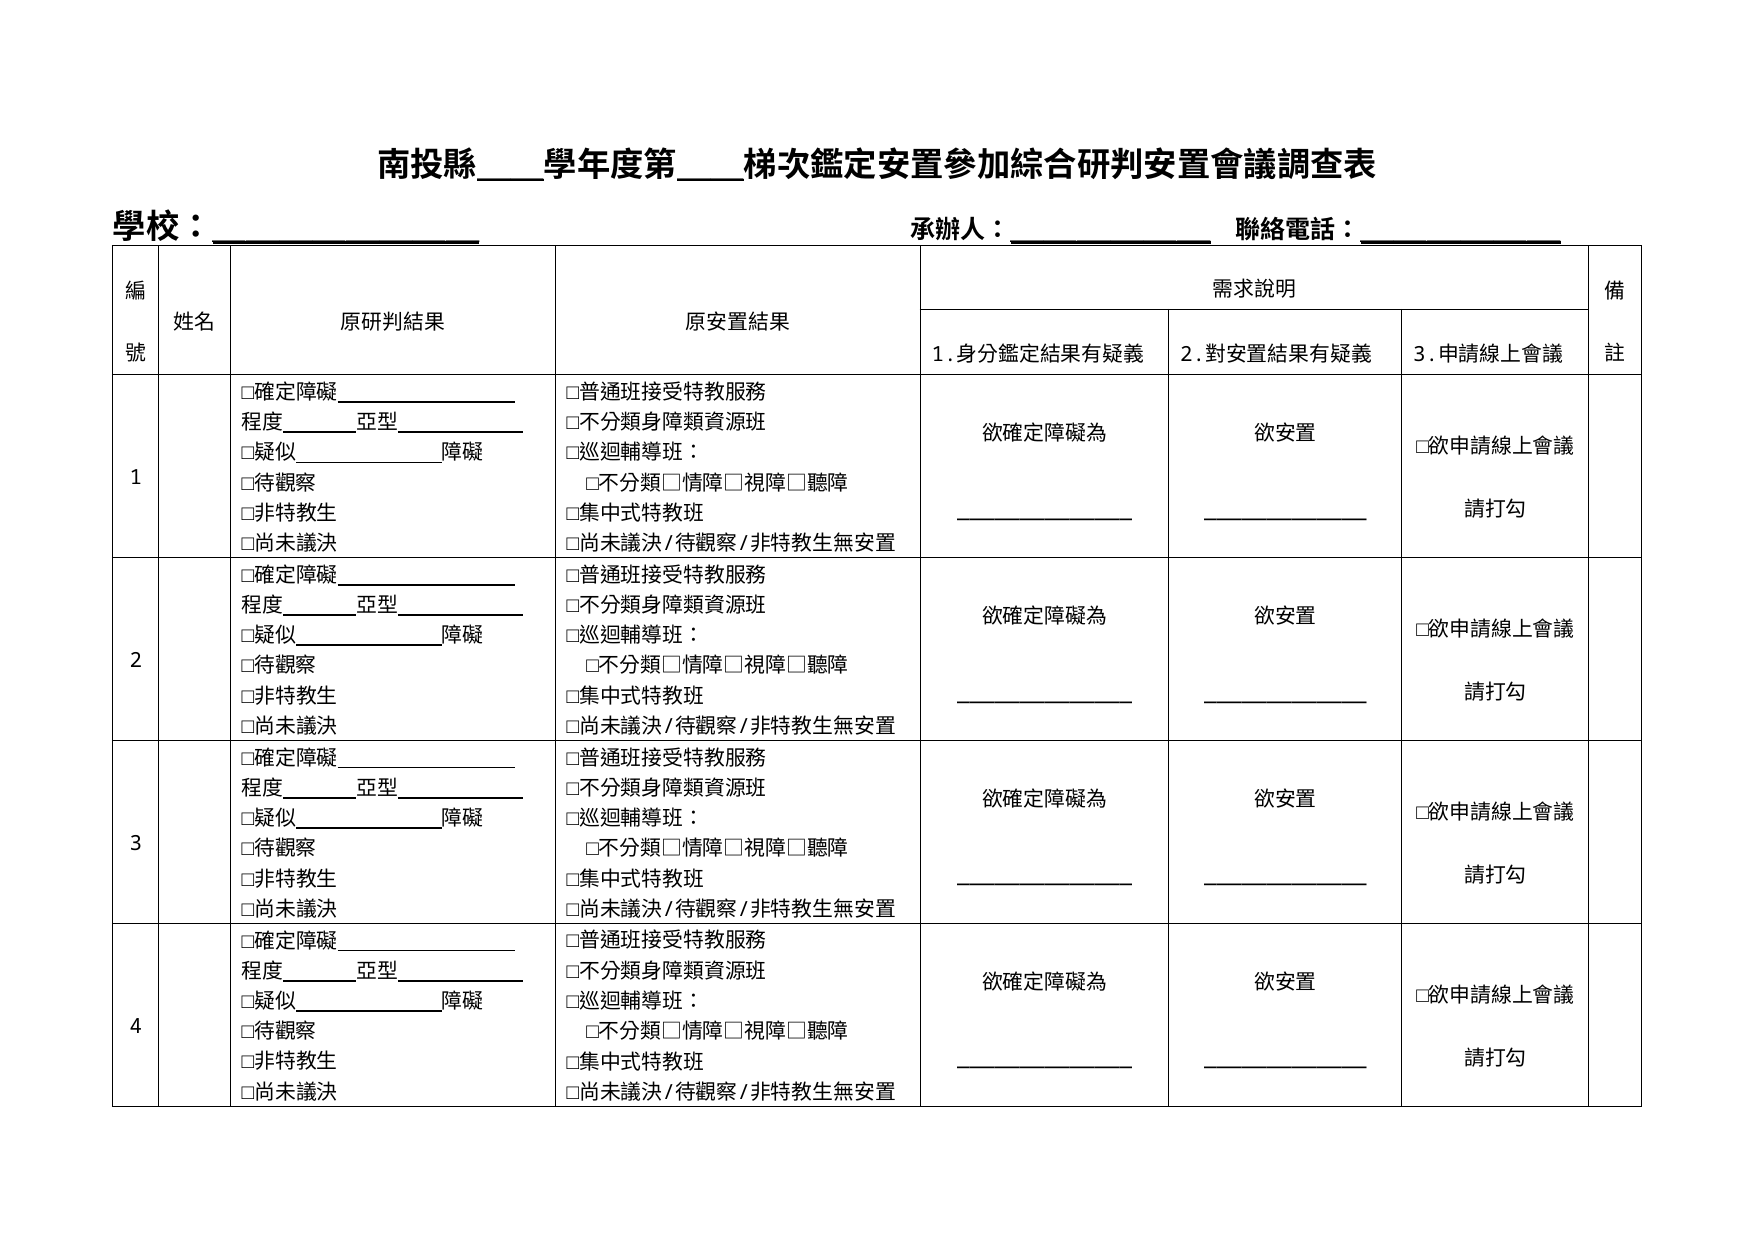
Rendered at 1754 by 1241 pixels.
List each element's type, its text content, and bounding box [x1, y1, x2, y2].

table_cell 1.身分鑑定結果有疑義 [921, 310, 1168, 374]
table_cell 欲確定障礙為 ______________ [921, 375, 1168, 557]
table_cell □普通班接受特教服務 □不分類身障類資源班 □巡迴輔導班： □不分類□情障□視障□聽障 □集中式特教班 □尚未議決/待觀察/非特教生無安置 [556, 558, 920, 740]
table_cell 欲安置 _____________ [1169, 375, 1401, 557]
table_cell 欲確定障礙為 ______________ [921, 924, 1168, 1106]
table_header 備註 [1589, 246, 1641, 374]
table_cell [159, 924, 230, 1106]
table_cell 欲確定障礙為 ______________ [921, 558, 1168, 740]
table_cell □普通班接受特教服務 □不分類身障類資源班 □巡迴輔導班： □不分類□情障□視障□聽障 □集中式特教班 □尚未議決/待觀察/非特教生無安置 [556, 924, 920, 1106]
table_cell 欲安置 _____________ [1169, 558, 1401, 740]
table_header 編號 [113, 246, 158, 374]
table_cell 欲確定障礙為 ______________ [921, 741, 1168, 923]
table_cell □確定障礙 程度 亞型 □疑似 障礙 □待觀察 □非特教生 □尚未議決 [231, 924, 555, 1106]
table_header 姓名 [159, 246, 230, 374]
table_cell 欲安置 _____________ [1169, 741, 1401, 923]
table_cell □確定障礙 程度 亞型 □疑似 障礙 □待觀察 □非特教生 □尚未議決 [231, 558, 555, 740]
table_cell [1589, 741, 1641, 923]
text 學校：＿＿＿＿＿＿＿＿ 承辦人：＿＿＿＿＿＿ 聯絡電話：＿＿＿＿＿＿ [112, 183, 1641, 245]
table_cell 2.對安置結果有疑義 [1169, 310, 1401, 374]
text 南投縣＿＿學年度第＿＿梯次鑑定安置參加綜合研判安置會議調查表 [112, 120, 1641, 183]
table_header 原安置結果 [556, 246, 920, 374]
table_cell [1589, 558, 1641, 740]
table_cell 3.申請線上會議 [1402, 310, 1588, 374]
table_cell □欲申請線上會議請打勾 [1402, 924, 1588, 1106]
table_header 需求說明 [921, 246, 1588, 309]
table_cell 欲安置 _____________ [1169, 924, 1401, 1106]
table_cell □普通班接受特教服務 □不分類身障類資源班 □巡迴輔導班： □不分類□情障□視障□聽障 □集中式特教班 □尚未議決/待觀察/非特教生無安置 [556, 741, 920, 923]
table_cell 3 [113, 741, 158, 923]
table_cell [159, 741, 230, 923]
table_cell □確定障礙 程度 亞型 □疑似 障礙 □待觀察 □非特教生 □尚未議決 [231, 741, 555, 923]
table_header 原研判結果 [231, 246, 555, 374]
table_cell [1589, 375, 1641, 557]
table_cell □欲申請線上會議請打勾 [1402, 558, 1588, 740]
table_cell □普通班接受特教服務 □不分類身障類資源班 □巡迴輔導班： □不分類□情障□視障□聽障 □集中式特教班 □尚未議決/待觀察/非特教生無安置 [556, 375, 920, 557]
table_cell 2 [113, 558, 158, 740]
table_cell [159, 375, 230, 557]
table_cell 4 [113, 924, 158, 1106]
table_cell [159, 558, 230, 740]
table_cell □確定障礙 程度 亞型 □疑似 障礙 □待觀察 □非特教生 □尚未議決 [231, 375, 555, 557]
table_cell □欲申請線上會議請打勾 [1402, 375, 1588, 557]
table_cell □欲申請線上會議請打勾 [1402, 741, 1588, 923]
table_cell 1 [113, 375, 158, 557]
table_cell [1589, 924, 1641, 1106]
